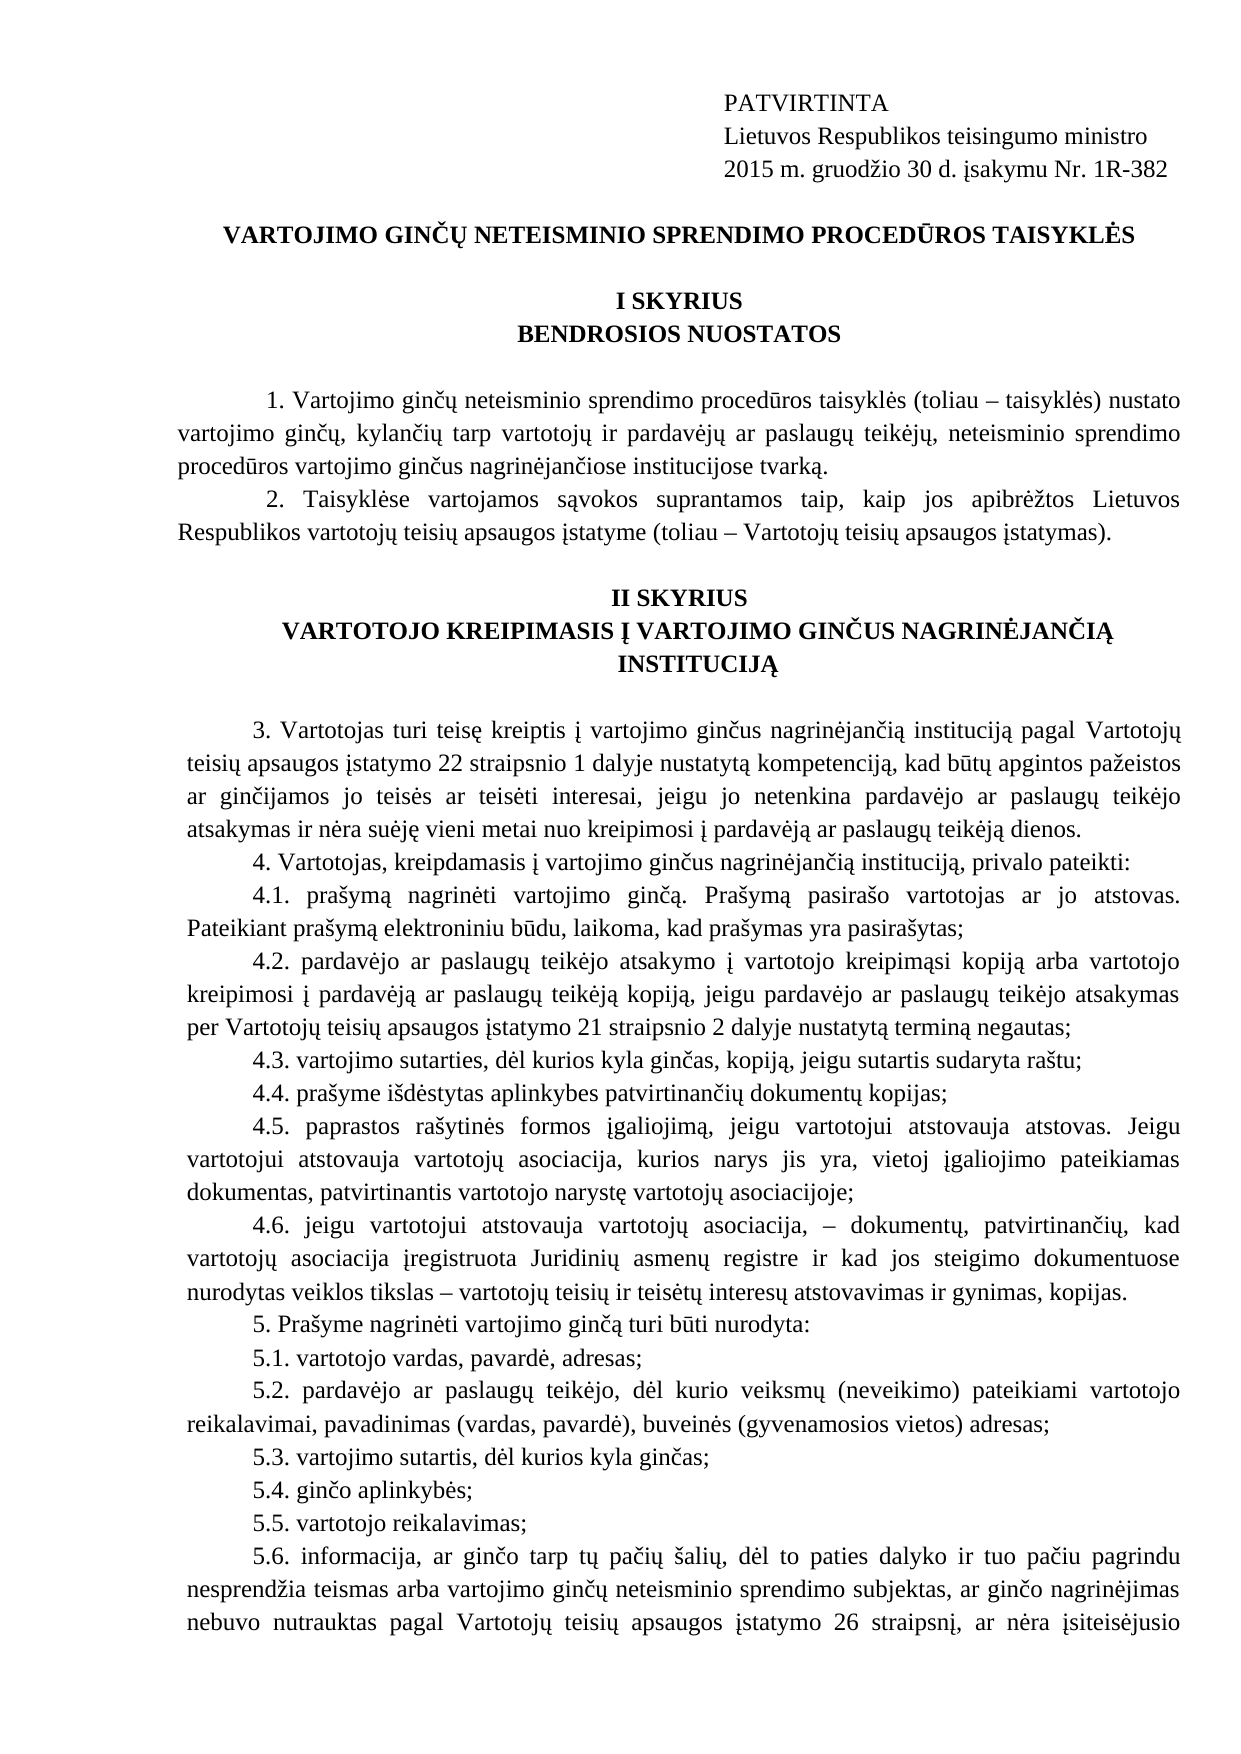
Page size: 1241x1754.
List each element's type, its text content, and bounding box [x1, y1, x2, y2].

text 4.6. jeigu vartotojui atstovauja vartotojų asociacija, – dokumentų, patvirtinančių, kad vartotojų asociacija įregistruota Juridinių asmenų registre ir kad jos steigimo dokumentuose nurodytas veiklos tikslas – vartotojų teisių ir teisėtų interesų atstovavimas ir gynimas, kopijas. [187, 1211, 1181, 1305]
text Lietuvos Respublikos teisingumo ministro [723, 121, 1181, 149]
text 4.1. prašymą nagrinėti vartojimo ginčą. Prašymą pasirašo vartotojas ar jo atstovas. Pateikiant prašymą elektroniniu būdu, laikoma, kad prašymas yra pasirašytas; [187, 880, 1181, 942]
text 5.1. vartotojo vardas, pavardė, adresas; [187, 1343, 1181, 1371]
text 5.6. informacija, ar ginčo tarp tų pačių šalių, dėl to paties dalyko ir tuo pačiu pagrindu nesprendžia teismas arba vartojimo ginčų neteisminio sprendimo subjektas, ar ginčo nagrinėjimas nebuvo nutrauktas pagal Vartotojų teisių apsaugos įstatymo 26 straipsnį, ar nėra įsiteisėjusio [187, 1541, 1181, 1636]
text 5.5. vartotojo reikalavimas; [187, 1508, 1181, 1536]
text 5. Prašyme nagrinėti vartojimo ginčą turi būti nurodyta: [187, 1309, 1181, 1338]
text 1. Vartojimo ginčų neteisminio sprendimo procedūros taisyklės (toliau – taisyklės) nustato vartojimo ginčų, kylančių tarp vartotojų ir pardavėjų ar paslaugų teikėjų, neteisminio sprendimo procedūros vartojimo ginčus nagrinėjančiose institucijose tvarką. [177, 385, 1181, 480]
text 5.4. ginčo aplinkybės; [187, 1475, 1181, 1503]
text 3. Vartotojas turi teisę kreiptis į vartojimo ginčus nagrinėjančią instituciją pagal Vartotojų teisių apsaugos įstatymo 22 straipsnio 1 dalyje nustatytą kompetenciją, kad būtų apgintos pažeistos ar ginčijamos jo teisės ar teisėti interesai, jeigu jo netenkina pardavėjo ar paslaugų teikėjo atsakymas ir nėra suėję vieni metai nuo kreipimosi į pardavėją ar paslaugų teikėją dienos. [187, 715, 1181, 843]
text 4.2. pardavėjo ar paslaugų teikėjo atsakymo į vartotojo kreipimąsi kopiją arba vartotojo kreipimosi į pardavėją ar paslaugų teikėją kopiją, jeigu pardavėjo ar paslaugų teikėjo atsakymas per Vartotojų teisių apsaugos įstatymo 21 straipsnio 2 dalyje nustatytą terminą negautas; [187, 946, 1181, 1041]
text 2015 m. gruodžio 30 d. įsakymu Nr. 1R-382 [723, 154, 1181, 183]
text 4. Vartotojas, kreipdamasis į vartojimo ginčus nagrinėjančią instituciją, privalo pateikti: [187, 847, 1181, 876]
text VARTOJIMO GINČŲ NETEISMINIO SPRENDIMO PROCEDŪROS TAISYKLĖS [177, 220, 1181, 249]
text PATVIRTINTA [177, 88, 1181, 117]
text II SKYRIUS [177, 583, 1181, 612]
text 4.3. vartojimo sutarties, dėl kurios kyla ginčas, kopiją, jeigu sutartis sudaryta raštu; [187, 1045, 1181, 1074]
text VARTOTOJO KREIPIMASIS Į VARTOJIMO GINČUS NAGRINĖJANČIĄ INSTITUCIJĄ [215, 616, 1181, 678]
text BENDROSIOS NUOSTATOS [177, 319, 1181, 348]
text 4.5. paprastos rašytinės formos įgaliojimą, jeigu vartotojui atstovauja atstovas. Jeigu vartotojui atstovauja vartotojų asociacija, kurios narys jis yra, vietoj įgaliojimo pateikiamas dokumentas, patvirtinantis vartotojo narystę vartotojų asociacijoje; [187, 1111, 1181, 1206]
text 5.3. vartojimo sutartis, dėl kurios kyla ginčas; [187, 1442, 1181, 1470]
text 5.2. pardavėjo ar paslaugų teikėjo, dėl kurio veiksmų (neveikimo) pateikiami vartotojo reikalavimai, pavadinimas (vardas, pavardė), buveinės (gyvenamosios vietos) adresas; [187, 1376, 1181, 1437]
text I SKYRIUS [177, 286, 1181, 315]
text 2. Taisyklėse vartojamos sąvokos suprantamos taip, kaip jos apibrėžtos Lietuvos Respublikos vartotojų teisių apsaugos įstatyme (toliau – Vartotojų teisių apsaugos įstatymas). [177, 484, 1181, 546]
text 4.4. prašyme išdėstytas aplinkybes patvirtinančių dokumentų kopijas; [187, 1078, 1181, 1107]
